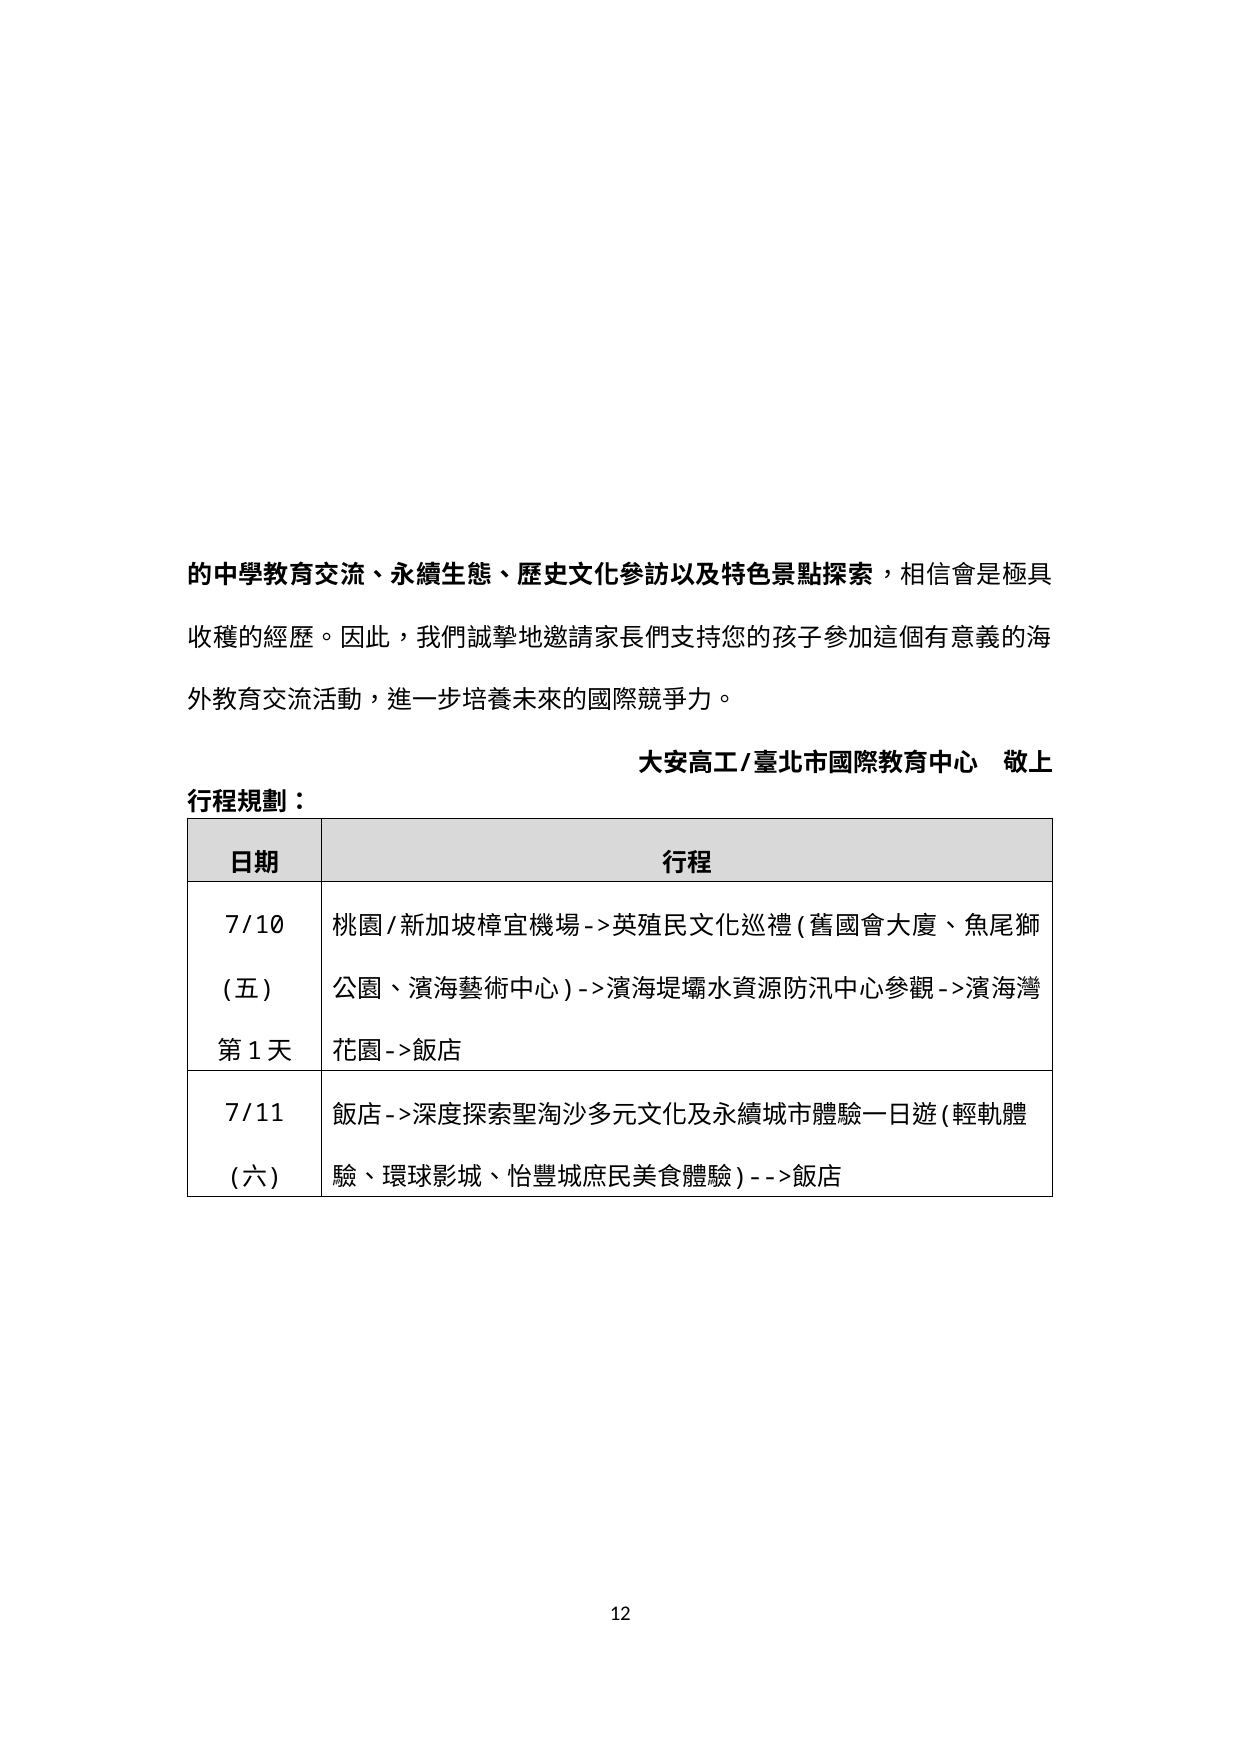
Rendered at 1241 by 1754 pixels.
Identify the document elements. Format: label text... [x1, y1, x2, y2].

table_cell 飯店->深度探索聖淘沙多元文化及永續城市體驗一日遊(輕軌體驗、環球影城、怡豐城庶民美食體驗)-->飯店 [322, 1071, 1052, 1196]
table_cell 桃園/新加坡樟宜機場->英殖民文化巡禮(舊國會大廈、魚尾獅公園、濱海藝術中心)->濱海堤壩水資源防汛中心參觀->濱海灣花園->飯店 [322, 882, 1052, 1069]
table_header 日期 [188, 819, 321, 881]
table_header 行程 [322, 819, 1052, 881]
table_cell 7/11(六) [188, 1071, 321, 1196]
text 大安高工/臺北市國際教育中心 敬上 [424, 719, 1053, 781]
text 行程規劃： [187, 781, 1053, 817]
table_cell 7/10(五) 第1天 [188, 882, 321, 1069]
text 的中學教育交流、永續生態、歷史文化參訪以及特色景點探索，相信會是極具收穫的經歷。因此，我們誠摯地邀請家長們支持您的孩子參加這個有意義的海外教育交流活動，進一步培養未來的國際競爭力。 [187, 531, 1053, 719]
